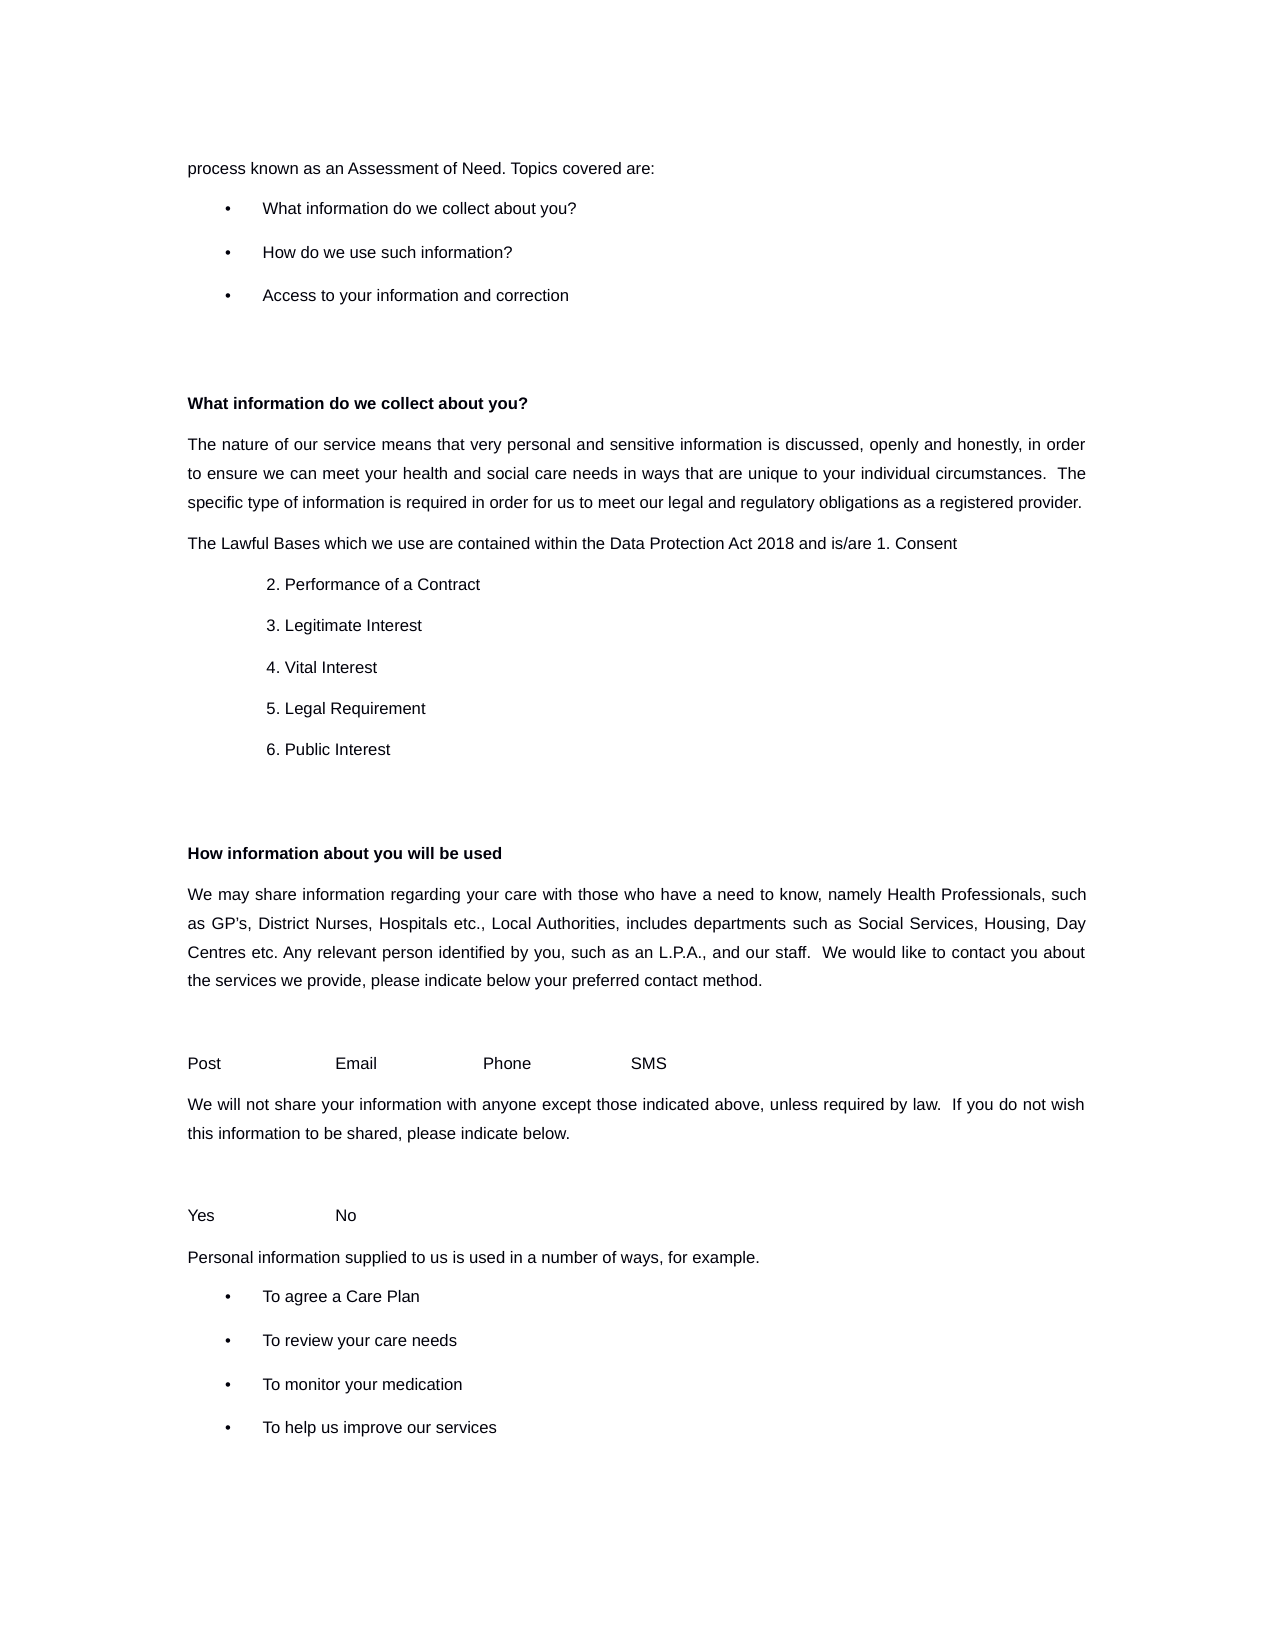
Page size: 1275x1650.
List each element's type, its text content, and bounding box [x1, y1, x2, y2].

list To review your care needs [225, 1323, 1087, 1350]
list How do we use such information? [225, 235, 1087, 262]
list To agree a Care Plan [225, 1280, 1087, 1307]
text We will not share your information with anyone except those indicated above, unless required by law. If you do not wish this information to be shared, please indicate below. [187, 1086, 1087, 1143]
text 6. Public Interest [187, 731, 1087, 760]
text Personal information supplied to us is used in a number of ways, for example. [187, 1238, 1087, 1267]
list To monitor your medication [225, 1367, 1087, 1394]
text What information do we collect about you? [187, 385, 1087, 413]
text Post Email Phone SMS [187, 1045, 1087, 1073]
text process known as an Assessment of Need. Topics covered are: [187, 150, 1087, 179]
text Yes No [187, 1197, 1087, 1226]
text 3. Legitimate Interest [187, 607, 1087, 636]
text 4. Vital Interest [187, 648, 1087, 677]
list To help us improve our services [225, 1411, 1087, 1438]
list What information do we collect about you? [225, 191, 1087, 218]
list Access to your information and correction [225, 278, 1087, 306]
text 5. Legal Requirement [187, 690, 1087, 718]
text 2. Performance of a Contract [187, 566, 1087, 595]
text We may share information regarding your care with those who have a need to know, namely Health Professionals, such as GP’s, District Nurses, Hospitals etc., Local Authorities, includes departments such as Social Services, Housing, Day Centres etc. Any relevant person identified by you, such as an L.P.A., and our staff. We would like to contact you about the services we provide, please indicate below your preferred contact method. [187, 876, 1087, 991]
text How information about you will be used [187, 835, 1087, 863]
text The nature of our service means that very personal and sensitive information is discussed, openly and honestly, in order to ensure we can meet your health and social care needs in ways that are unique to your individual circumstances. The specific type of information is required in order for us to meet our legal and regulatory obligations as a registered provider. [187, 426, 1087, 512]
text The Lawful Bases which we use are contained within the Data Protection Act 2018 and is/are 1. Consent [187, 525, 1087, 553]
